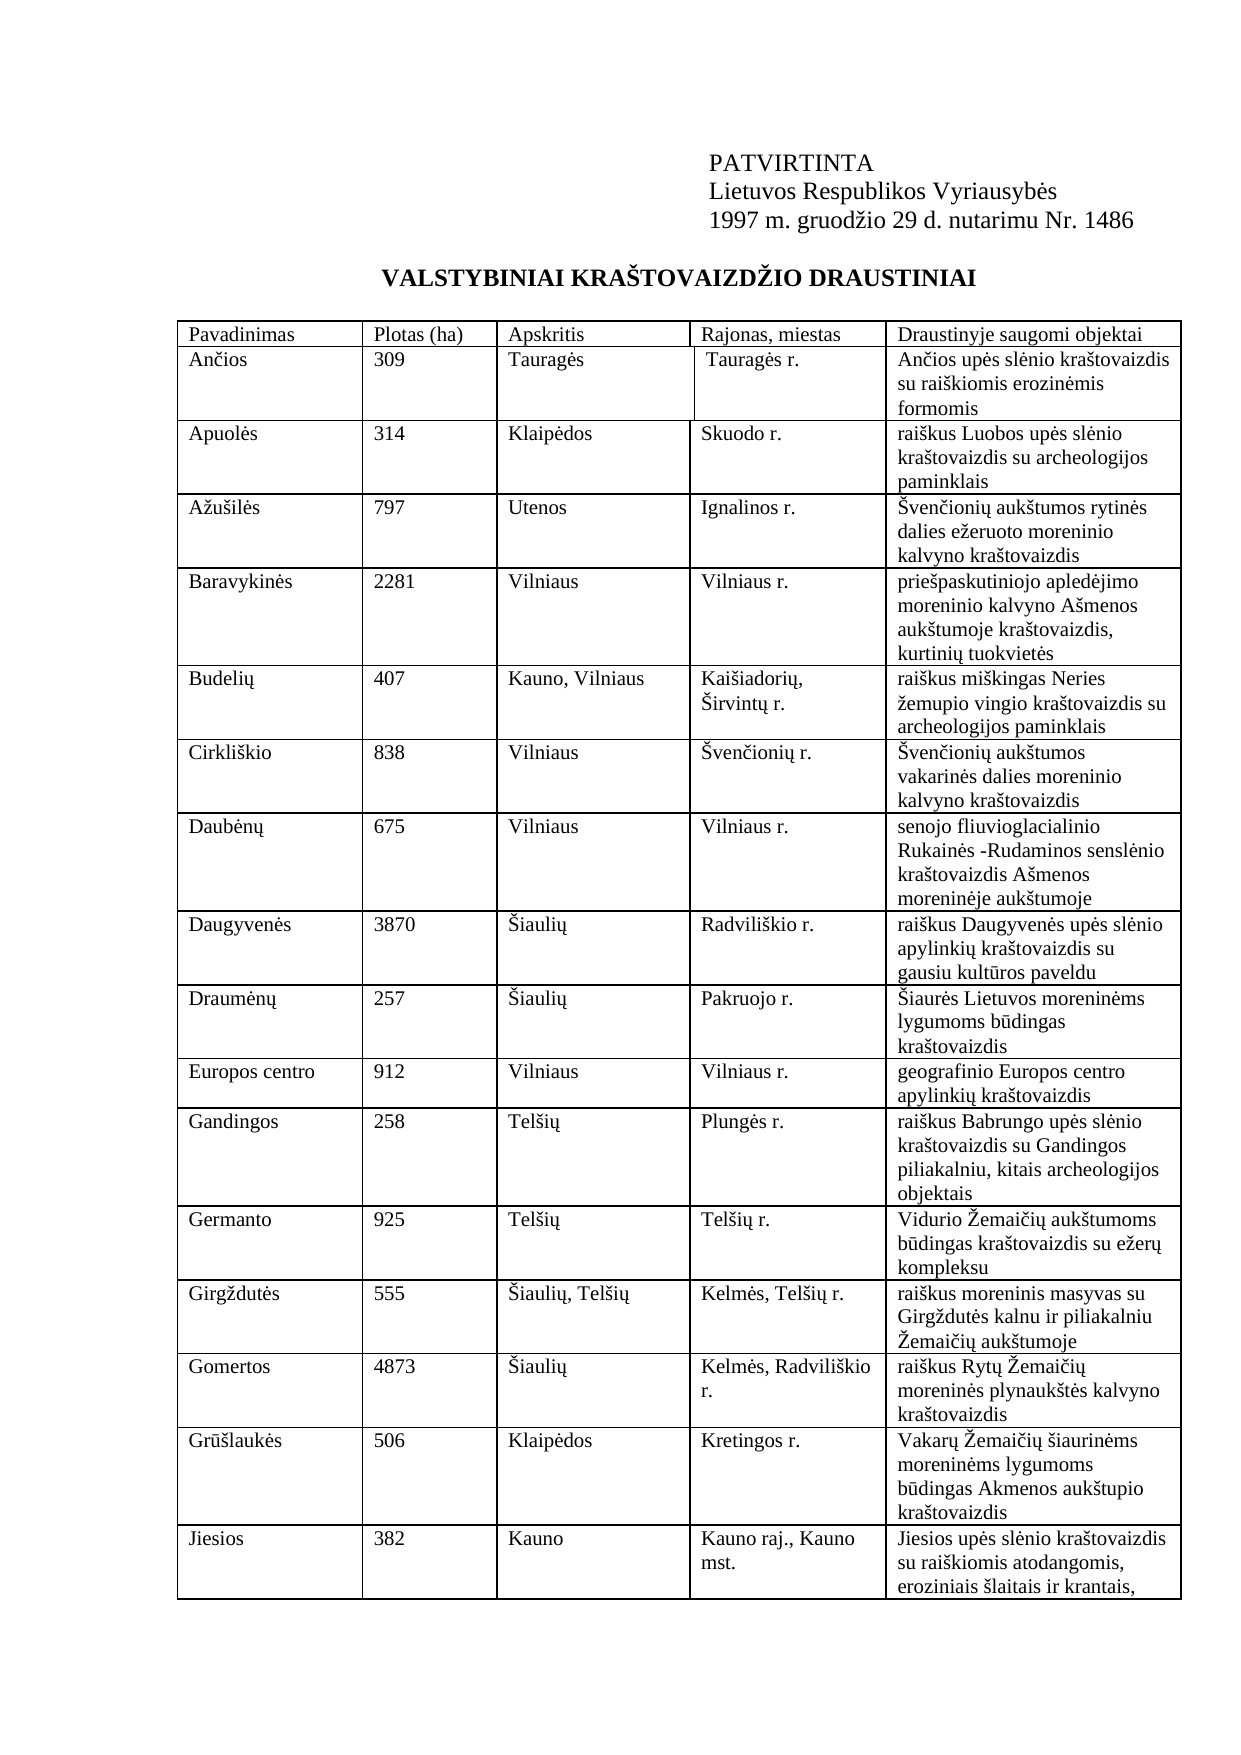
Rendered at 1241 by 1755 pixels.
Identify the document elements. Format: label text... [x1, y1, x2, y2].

table_header Apskritis [498, 322, 689, 346]
table_cell Šiaulių [498, 1354, 689, 1426]
table_cell Draumėnų [178, 986, 362, 1058]
table_cell Cirkliškio [178, 740, 362, 812]
table_cell Kauno [498, 1526, 689, 1598]
table_cell Vilniaus [498, 569, 689, 665]
table_cell Šiaurės Lietuvos moreninėms lygumoms būdingas kraštovaizdis [887, 986, 1180, 1058]
table_cell 257 [363, 986, 496, 1058]
table_cell Radviliškio r. [691, 912, 885, 984]
table_cell Kelmės, Telšių r. [691, 1281, 885, 1353]
table_cell Kauno raj., Kauno mst. [691, 1526, 885, 1598]
table_cell Apuolės [178, 421, 362, 493]
table_cell 555 [363, 1281, 496, 1353]
table_header Pavadinimas [178, 322, 362, 346]
table_cell Vidurio Žemaičių aukštumoms būdingas kraštovaizdis su ežerų kompleksu [887, 1207, 1180, 1279]
table_cell Gomertos [178, 1354, 362, 1426]
table_cell Germanto [178, 1207, 362, 1279]
table_cell 258 [363, 1109, 496, 1205]
table_cell Kauno, Vilniaus [498, 666, 689, 738]
table_cell Skuodo r. [691, 421, 885, 493]
table_cell 838 [363, 740, 496, 812]
table_cell raiškus miškingas Neries žemupio vingio kraštovaizdis su archeologijos paminklais [887, 666, 1180, 738]
table_cell Utenos [498, 495, 689, 567]
table_cell geografinio Europos centro apylinkių kraštovaizdis [887, 1059, 1180, 1107]
table_cell 797 [363, 495, 496, 567]
table_cell Šiaulių [498, 986, 689, 1058]
table_cell 407 [363, 666, 496, 738]
table_header Rajonas, miestas [691, 322, 885, 346]
table_cell Europos centro [178, 1059, 362, 1107]
table_cell Švenčionių aukštumos vakarinės dalies moreninio kalvyno kraštovaizdis [887, 740, 1180, 812]
table_cell Kretingos r. [691, 1428, 885, 1524]
table_cell Klaipėdos [498, 1428, 689, 1524]
table_cell Švenčionių aukštumos rytinės dalies ežeruoto moreninio kalvyno kraštovaizdis [887, 495, 1180, 567]
table_cell 2281 [363, 569, 496, 665]
table_cell priešpaskutiniojo apledėjimo moreninio kalvyno Ašmenos aukštumoje kraštovaizdis, kurtinių tuokvietės [887, 569, 1180, 665]
table_header Plotas (ha) [363, 322, 496, 346]
table_cell 382 [363, 1526, 496, 1598]
table_cell Ažušilės [178, 495, 362, 567]
table_cell Tauragės r. [695, 347, 885, 419]
text Lietuvos Respublikos Vyriausybės [177, 176, 1181, 205]
table_cell Pakruojo r. [691, 986, 885, 1058]
table_cell Gandingos [178, 1109, 362, 1205]
table_cell Telšių [498, 1207, 689, 1279]
table_cell Vilniaus r. [691, 814, 885, 910]
text 1997 m. gruodžio 29 d. nutarimu Nr. 1486 [177, 205, 1181, 234]
table_cell Jiesios upės slėnio kraštovaizdis su raiškiomis atodangomis, eroziniais šlaitais ir krantais, [887, 1526, 1180, 1598]
table_cell Vilniaus [498, 740, 689, 812]
table_cell 675 [363, 814, 496, 910]
table_cell Baravykinės [178, 569, 362, 665]
table_cell 506 [363, 1428, 496, 1524]
table_cell 3870 [363, 912, 496, 984]
table_cell Telšių r. [691, 1207, 885, 1279]
table_cell Šiaulių [498, 912, 689, 984]
table_cell raiškus Daugyvenės upės slėnio apylinkių kraštovaizdis su gausiu kultūros paveldu [887, 912, 1180, 984]
table_cell senojo fliuvioglacialinio Rukainės -Rudaminos senslėnio kraštovaizdis Ašmenos moreninėje aukštumoje [887, 814, 1180, 910]
table_cell Ančios upės slėnio kraštovaizdis su raiškiomis erozinėmis formomis [887, 347, 1180, 419]
table_cell Švenčionių r. [691, 740, 885, 812]
table_cell Jiesios [178, 1526, 362, 1598]
table_cell Daubėnų [178, 814, 362, 910]
table_cell raiškus Luobos upės slėnio kraštovaizdis su archeologijos paminklais [887, 421, 1180, 493]
table_cell 4873 [363, 1354, 496, 1426]
table_cell Klaipėdos [498, 421, 689, 493]
table_cell raiškus Babrungo upės slėnio kraštovaizdis su Gandingos piliakalniu, kitais archeologijos objektais [887, 1109, 1180, 1205]
table_cell 912 [363, 1059, 496, 1107]
table_cell Daugyvenės [178, 912, 362, 984]
table_cell 309 [363, 347, 496, 419]
table_cell Ignalinos r. [691, 495, 885, 567]
table_cell Vilniaus r. [691, 569, 885, 665]
table_cell Vakarų Žemaičių šiaurinėms moreninėms lygumoms būdingas Akmenos aukštupio kraštovaizdis [887, 1428, 1180, 1524]
table_cell Girgždutės [178, 1281, 362, 1353]
text VALSTYBINIAI KRAŠTOVAIZDŽIO DRAUSTINIAI [177, 263, 1181, 291]
table_header Draustinyje saugomi objektai [887, 322, 1180, 346]
table_cell 925 [363, 1207, 496, 1279]
table_cell raiškus moreninis masyvas su Girgždutės kalnu ir piliakalniu Žemaičių aukštumoje [887, 1281, 1180, 1353]
table_cell Šiaulių, Telšių [498, 1281, 689, 1353]
table_cell Grūšlaukės [178, 1428, 362, 1524]
text PATVIRTINTA [709, 148, 1181, 176]
table_cell 314 [363, 421, 496, 493]
table_cell Vilniaus [498, 814, 689, 910]
table_cell Vilniaus r. [691, 1059, 885, 1107]
table_cell Budelių [178, 666, 362, 738]
table_cell Tauragės [498, 347, 694, 419]
table_cell raiškus Rytų Žemaičių moreninės plynaukštės kalvyno kraštovaizdis [887, 1354, 1180, 1426]
table_cell Ančios [178, 347, 362, 419]
table_cell Telšių [498, 1109, 689, 1205]
table_cell Plungės r. [691, 1109, 885, 1205]
table_cell Kelmės, Radviliškio r. [691, 1354, 885, 1426]
table_cell Kaišiadorių, Širvintų r. [691, 666, 885, 738]
table_cell Vilniaus [498, 1059, 689, 1107]
